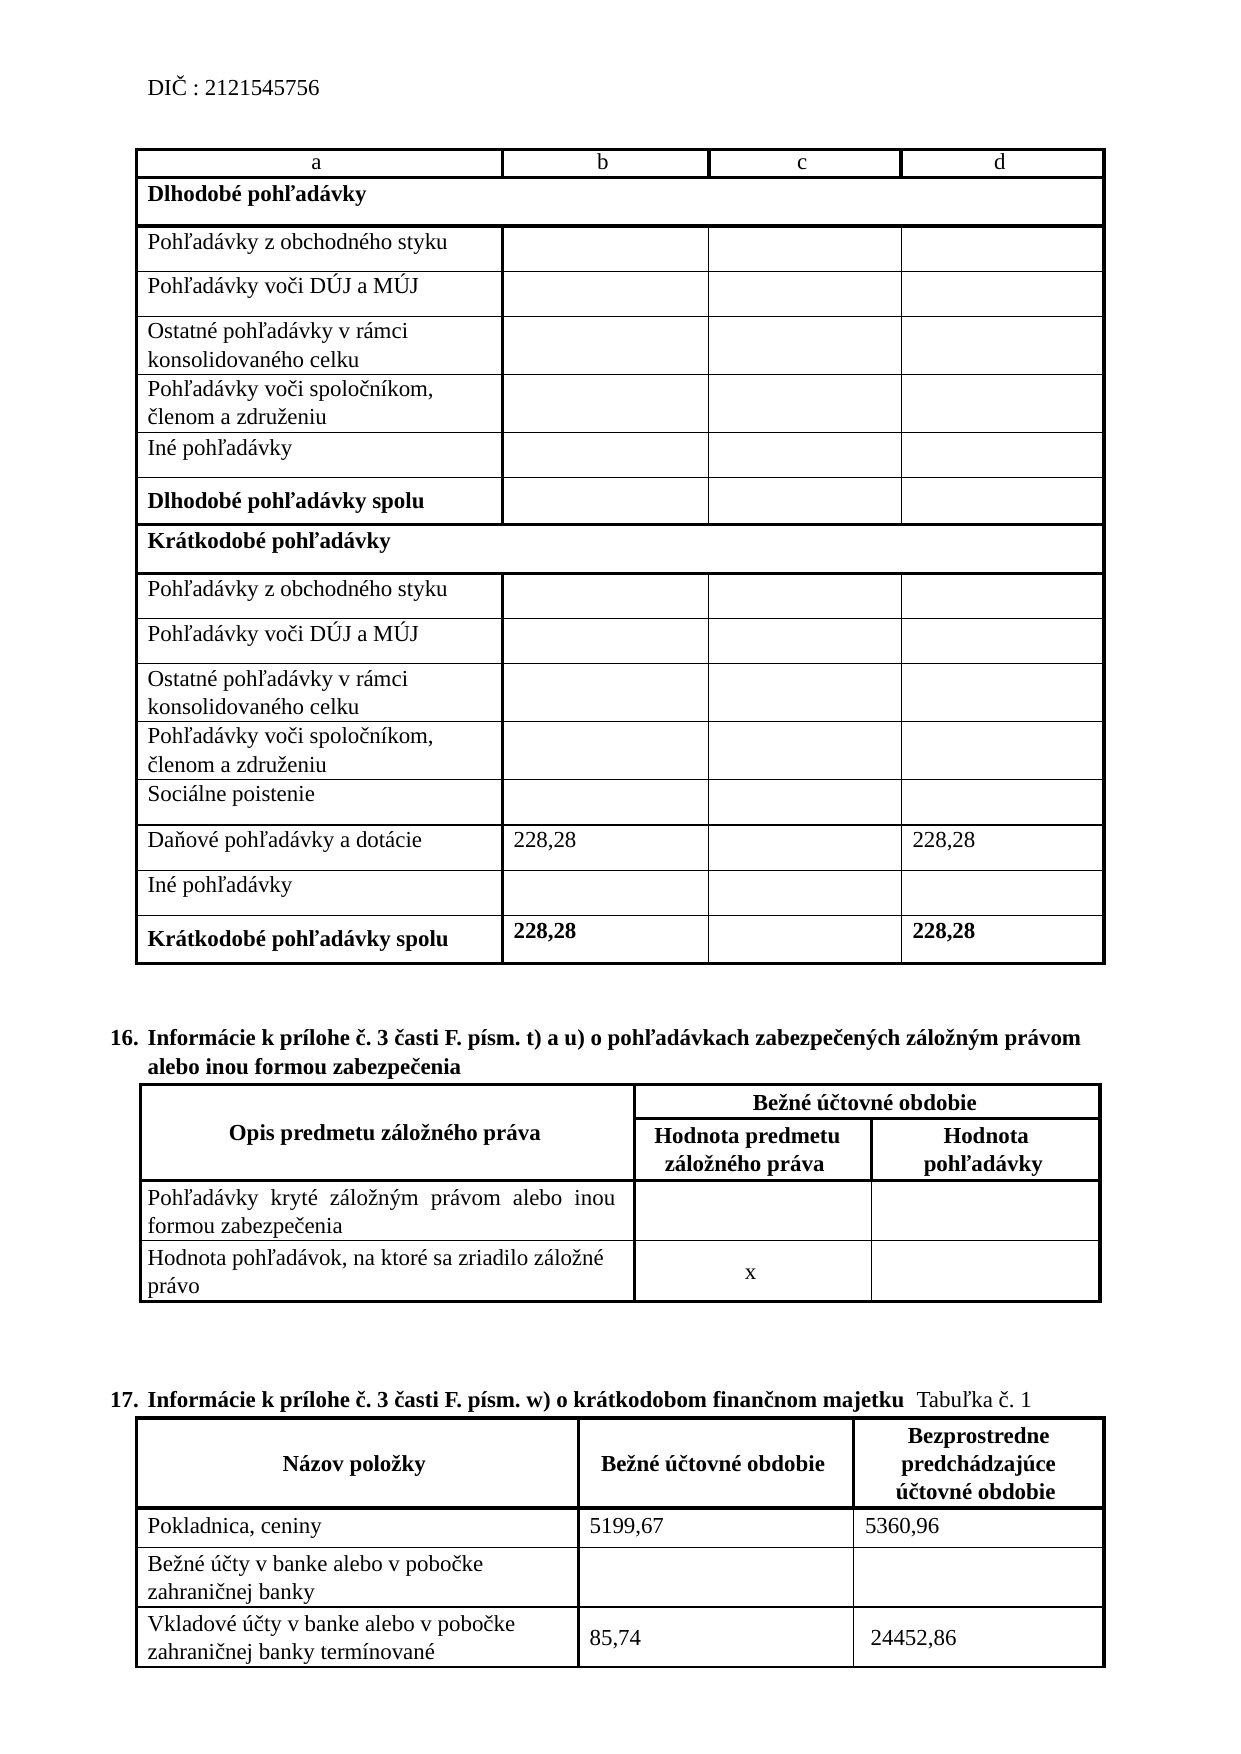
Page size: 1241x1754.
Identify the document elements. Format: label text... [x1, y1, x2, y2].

table_cell Pohľadávky kryté záložným právom alebo inou formou zabezpečenia [142, 1182, 633, 1240]
table_cell Hodnota pohľadávky [873, 1120, 1098, 1178]
table_cell [709, 826, 901, 870]
table_cell c [711, 151, 899, 176]
table_cell [636, 1182, 871, 1240]
table_header Názov položky [138, 1420, 577, 1506]
table_cell [709, 478, 901, 523]
table_cell [902, 619, 1102, 663]
table_cell [709, 664, 901, 721]
table_cell [709, 575, 901, 618]
table_cell [901, 179, 1102, 224]
table_cell [872, 1182, 1098, 1240]
table_cell [902, 478, 1102, 523]
table_cell Pohľadávky z obchodného styku [138, 228, 501, 271]
table_cell Pohľadávky voči spoločníkom, členom a združeniu [138, 375, 501, 432]
table_cell d [903, 151, 1102, 176]
table_cell [902, 722, 1102, 779]
table_cell [502, 526, 709, 572]
table_header Bežné účtovné obdobie [636, 1086, 1098, 1117]
table_cell Dlhodobé pohľadávky [138, 179, 502, 224]
table_cell Pohľadávky voči spoločníkom, členom a združeniu [138, 722, 501, 779]
table_cell [902, 317, 1102, 374]
table_cell 228,28 [504, 916, 708, 962]
table_cell Bežné účty v banke alebo v pobočke zahraničnej banky [138, 1548, 577, 1606]
table_cell [504, 478, 708, 523]
table_cell [902, 871, 1102, 915]
table_cell [901, 526, 1102, 572]
table_cell [902, 780, 1102, 824]
table_cell [709, 916, 901, 962]
table_cell [902, 272, 1102, 316]
list Informácie k prílohe č. 3 časti F. písm. t) a u) o pohľadávkach zabezpečených záložným právom alebo inou formou zabezpečenia [110, 1023, 1104, 1079]
table_cell Krátkodobé pohľadávky spolu [138, 916, 501, 962]
table_cell [504, 575, 708, 618]
table_cell [504, 722, 708, 779]
table_cell [504, 433, 708, 477]
table_cell [709, 722, 901, 779]
list Informácie k prílohe č. 3 časti F. písm. w) o krátkodobom finančnom majetku Tabuľka č. 1 [110, 1386, 1104, 1413]
table_cell Sociálne poistenie [138, 780, 501, 824]
table_cell Hodnota predmetu záložného práva [636, 1120, 870, 1178]
table_cell [709, 375, 901, 432]
table_cell [504, 780, 708, 824]
table_cell [709, 780, 901, 824]
table_cell Pohľadávky z obchodného styku [138, 575, 501, 618]
table_header Opis predmetu záložného práva [142, 1086, 633, 1178]
table_cell [709, 619, 901, 663]
table_cell [504, 272, 708, 316]
table_cell Ostatné pohľadávky v rámci konsolidovaného celku [138, 317, 501, 374]
table_cell [709, 179, 901, 224]
table_cell [504, 317, 708, 374]
table_cell Daňové pohľadávky a dotácie [138, 826, 501, 870]
table_cell [709, 433, 901, 477]
table_cell Ostatné pohľadávky v rámci konsolidovaného celku [138, 664, 501, 721]
table_cell Pohľadávky voči DÚJ a MÚJ [138, 272, 501, 316]
table_cell [872, 1241, 1098, 1300]
table_cell 228,28 [902, 826, 1102, 870]
table_cell [902, 433, 1102, 477]
table_cell [709, 526, 901, 572]
table_cell 228,28 [902, 916, 1102, 962]
table_cell [502, 179, 709, 224]
table_header Bezprostredne predchádzajúce účtovné obdobie [855, 1420, 1102, 1506]
table_cell [902, 664, 1102, 721]
table_cell Vkladové účty v banke alebo v pobočke zahraničnej banky termínované [138, 1608, 577, 1666]
table_cell Krátkodobé pohľadávky [138, 526, 502, 572]
table_cell [902, 375, 1102, 432]
table_cell Pokladnica, ceniny [138, 1510, 577, 1547]
table_cell [902, 228, 1102, 271]
table_cell [709, 317, 901, 374]
table_cell [504, 619, 708, 663]
table_cell a [138, 151, 501, 176]
table_cell [709, 272, 901, 316]
table_cell 24452,86 [854, 1608, 1102, 1666]
table_cell Dlhodobé pohľadávky spolu [138, 478, 501, 523]
table_cell Iné pohľadávky [138, 871, 501, 915]
table_cell x [636, 1241, 871, 1300]
table_cell [709, 228, 901, 271]
table_cell 5199,67 [580, 1510, 853, 1547]
table_cell [504, 664, 708, 721]
table_cell 228,28 [504, 826, 708, 870]
table_cell [902, 575, 1102, 618]
table_cell 85,74 [580, 1608, 853, 1666]
table_cell [504, 871, 708, 915]
table_cell [709, 871, 901, 915]
table_cell b [504, 151, 707, 176]
table_cell Iné pohľadávky [138, 433, 501, 477]
table_header Bežné účtovné obdobie [580, 1420, 852, 1506]
table_cell [504, 228, 708, 271]
table_cell Pohľadávky voči DÚJ a MÚJ [138, 619, 501, 663]
table_cell [580, 1548, 853, 1606]
table_cell [854, 1548, 1102, 1606]
table_cell [504, 375, 708, 432]
table_cell Hodnota pohľadávok, na ktoré sa zriadilo záložné právo [142, 1241, 633, 1300]
table_cell 5360,96 [854, 1510, 1102, 1547]
